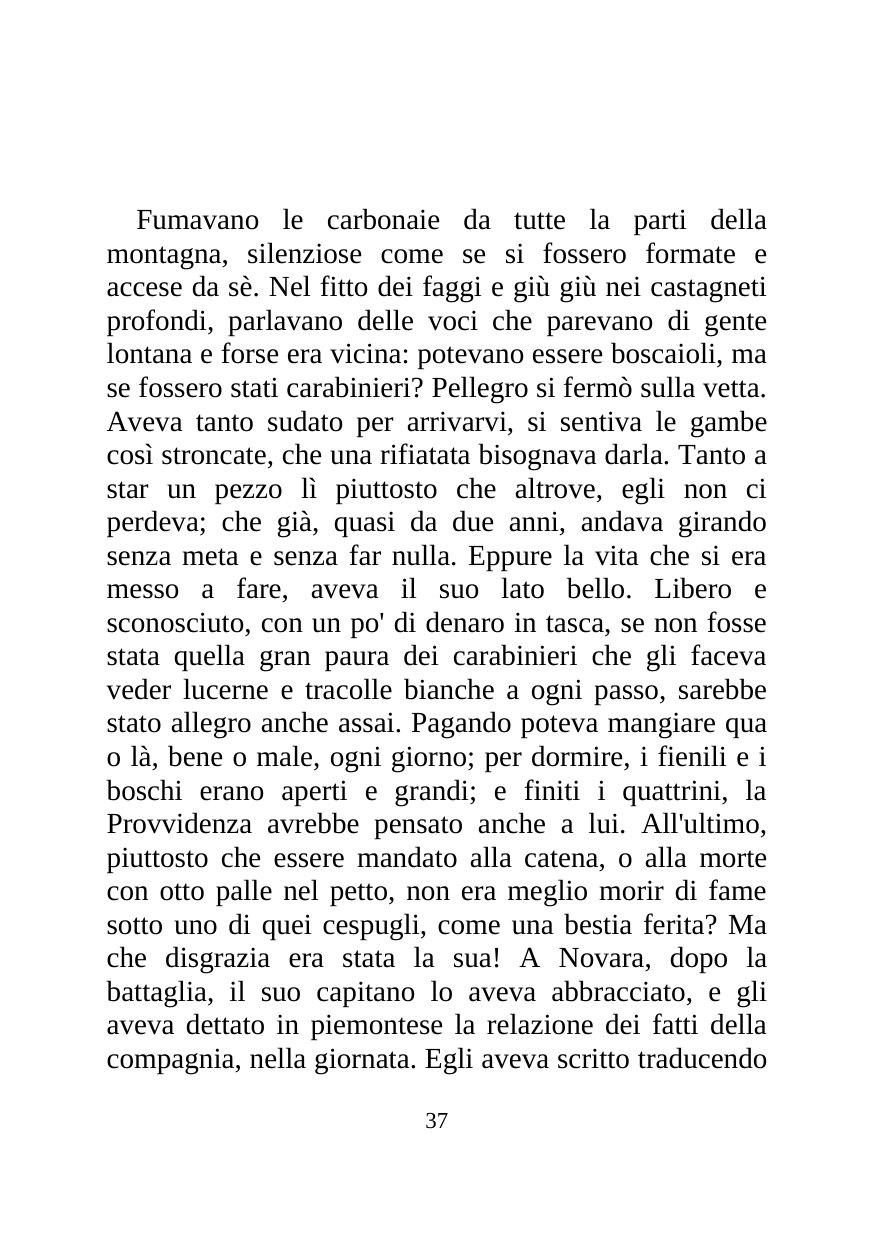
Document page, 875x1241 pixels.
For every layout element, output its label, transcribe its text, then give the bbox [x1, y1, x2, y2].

text Fumavano le carbonaie da tutte la parti della montagna, silenziose come se si fossero formate e accese da sè. Nel fitto dei faggi e giù giù nei castagneti profondi, parlavano delle voci che parevano di gente lontana e forse era vicina: potevano essere boscaioli, ma se fossero stati carabinieri? Pellegro si fermò sulla vetta. Aveva tanto sudato per arrivarvi, si sentiva le gambe così stroncate, che una rifiatata bisognava darla. Tanto a star un pezzo lì piuttosto che altrove, egli non ci perdeva; che già, quasi da due anni, andava girando senza meta e senza far nulla. Eppure la vita che si era messo a fare, aveva il suo lato bello. Libero e sconosciuto, con un po' di denaro in tasca, se non fosse stata quella gran paura dei carabinieri che gli faceva veder lucerne e tracolle bianche a ogni passo, sarebbe stato allegro anche assai. Pagando poteva mangiare qua o là, bene o male, ogni giorno; per dormire, i fienili e i boschi erano aperti e grandi; e finiti i quattrini, la Provvidenza avrebbe pensato anche a lui. All'ultimo, piuttosto che essere mandato alla catena, o alla morte con otto palle nel petto, non era meglio morir di fame sotto uno di quei cespugli, come una bestia ferita? Ma che disgrazia era stata la sua! A Novara, dopo la battaglia, il suo capitano lo aveva abbracciato, e gli aveva dettato in piemontese la relazione dei fatti della compagnia, nella giornata. Egli aveva scritto traducendo [106, 202, 768, 1074]
